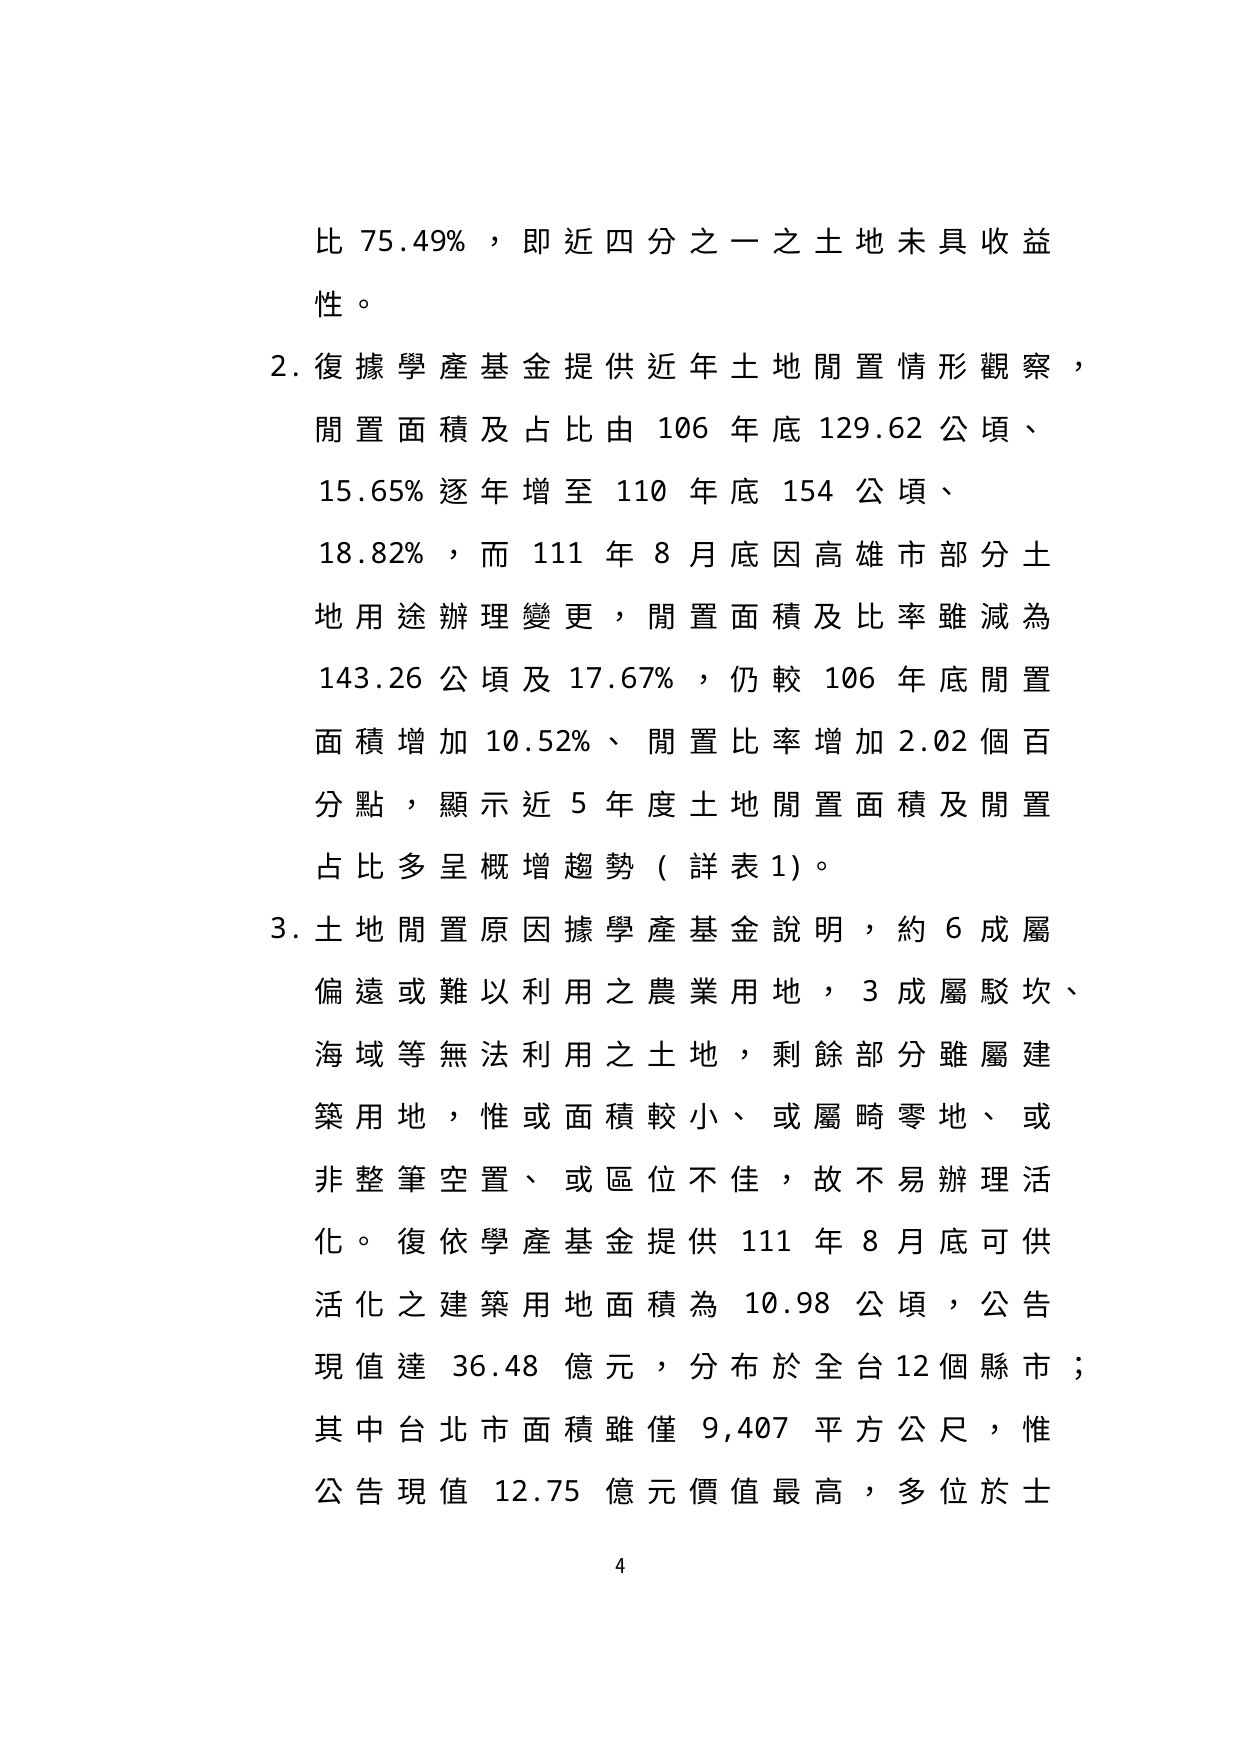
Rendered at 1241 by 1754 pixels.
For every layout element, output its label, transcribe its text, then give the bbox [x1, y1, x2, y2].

text 2.復據學產基金提供近年土地閒置情形觀察，閒置面積及占比由106年底129.62公頃、15.65%逐年增至110年底154公頃、18.82%，而111年8月底因高雄市部分土地用途辦理變更，閒置面積及比率雖減為143.26公頃及17.67%，仍較106年底閒置面積增加10.52%、閒置比率增加2.02個百分點，顯示近5年度土地閒置面積及閒置占比多呈概增趨勢(詳表1)。 [261, 323, 1058, 886]
text 比75.49%，即近四分之一之土地未具收益性。 [261, 198, 1058, 323]
text 3.土地閒置原因據學產基金說明，約6成屬偏遠或難以利用之農業用地，3成屬駁坎、海域等無法利用之土地，剩餘部分雖屬建築用地，惟或面積較小、或屬畸零地、或非整筆空置、或區位不佳，故不易辦理活化。復依學產基金提供111年8月底可供活化之建築用地面積為10.98公頃，公告現值達36.48億元，分布於全台12個縣市；其中台北市面積雖僅9,407平方公尺，惟公告現值12.75億元價值最高，多位於士林區，雖處於繁盛地區，然部分土地坡度過陡，屬山坡地限建範圍；另台南市公告現值7.74億元價值次之，面積則達2.35公頃，其中位於中西區土地將配合辦理台南科技產業專區發展計畫，未來預計以區段徵收方式辦理開發。 [261, 886, 1058, 1511]
